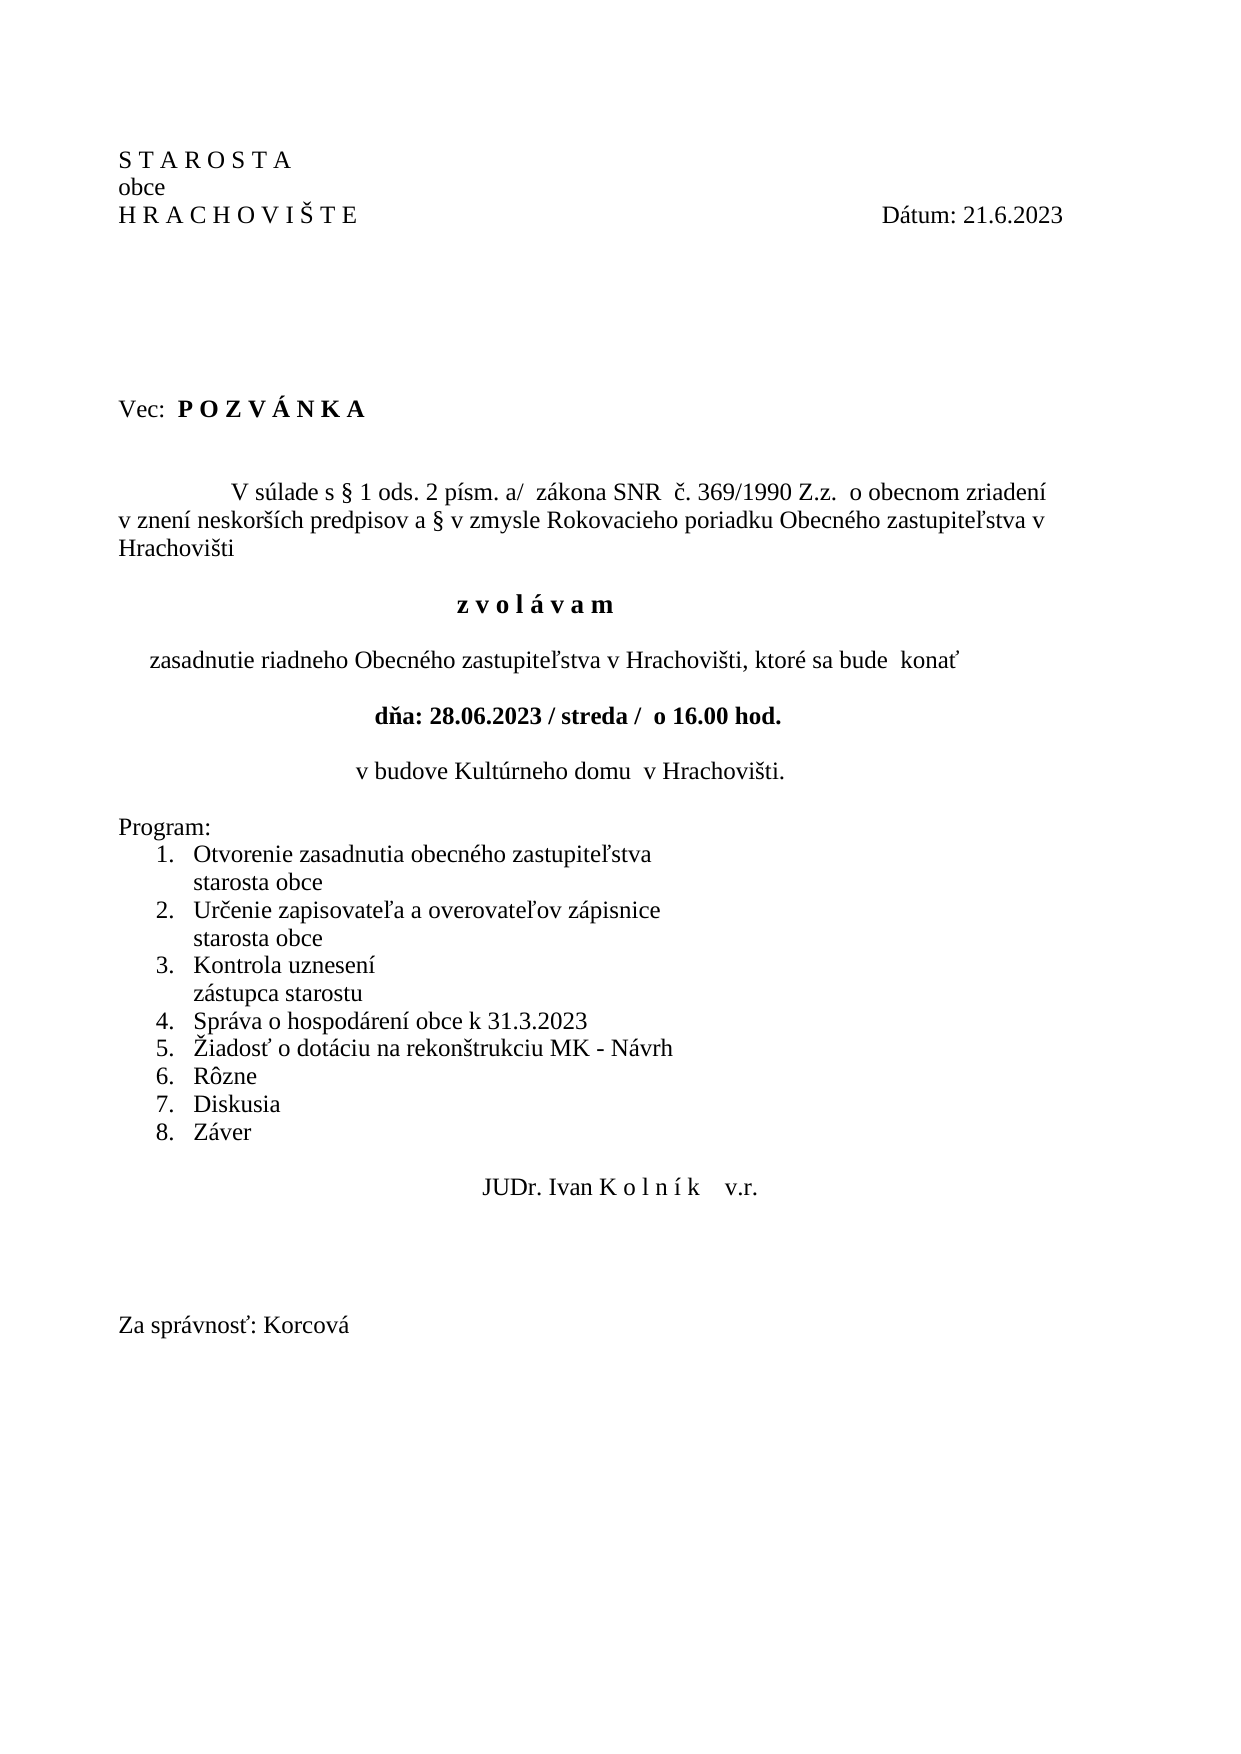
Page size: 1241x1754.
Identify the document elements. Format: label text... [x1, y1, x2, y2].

text H R A C H O V I Š T E Dátum: 21.6.2023 [118, 201, 1122, 229]
list starosta obce [156, 868, 1122, 896]
text JUDr. Ivan K o l n í k v.r. [118, 1173, 1122, 1201]
list zástupca starostu [156, 979, 1122, 1007]
text dňa: 28.06.2023 / streda / o 16.00 hod. [118, 702, 1122, 730]
list Otvorenie zasadnutia obecného zastupiteľstva [156, 841, 1122, 868]
list Správa o hospodárení obce k 31.3.2023 [156, 1007, 1122, 1034]
list Rôzne [156, 1062, 1122, 1090]
list Diskusia [156, 1090, 1122, 1118]
list starosta obce [156, 924, 1122, 951]
text z v o l á v a m [118, 589, 1122, 619]
text Za správnosť: Korcová [118, 1312, 1122, 1339]
list Žiadosť o dotáciu na rekonštrukciu MK - Návrh [156, 1034, 1122, 1062]
text Vec: P O Z V Á N K A [118, 395, 1122, 423]
text v znení neskorších predpisov a § v zmysle Rokovacieho poriadku Obecného zastupiteľstva v Hrachovišti [118, 506, 1122, 561]
text v budove Kultúrneho domu v Hrachovišti. [118, 757, 1122, 785]
list Určenie zapisovateľa a overovateľov zápisnice [156, 896, 1122, 924]
list Záver [156, 1118, 1122, 1145]
text S T A R O S T A [118, 146, 1122, 173]
text V súlade s § 1 ods. 2 písm. a/ zákona SNR č. 369/1990 Z.z. o obecnom zriadení [118, 478, 1122, 506]
text Program: [118, 813, 1122, 841]
list Kontrola uznesení [156, 951, 1122, 979]
text obce [118, 173, 1122, 201]
text zasadnutie riadneho Obecného zastupiteľstva v Hrachovišti, ktoré sa bude konať [118, 647, 1122, 674]
